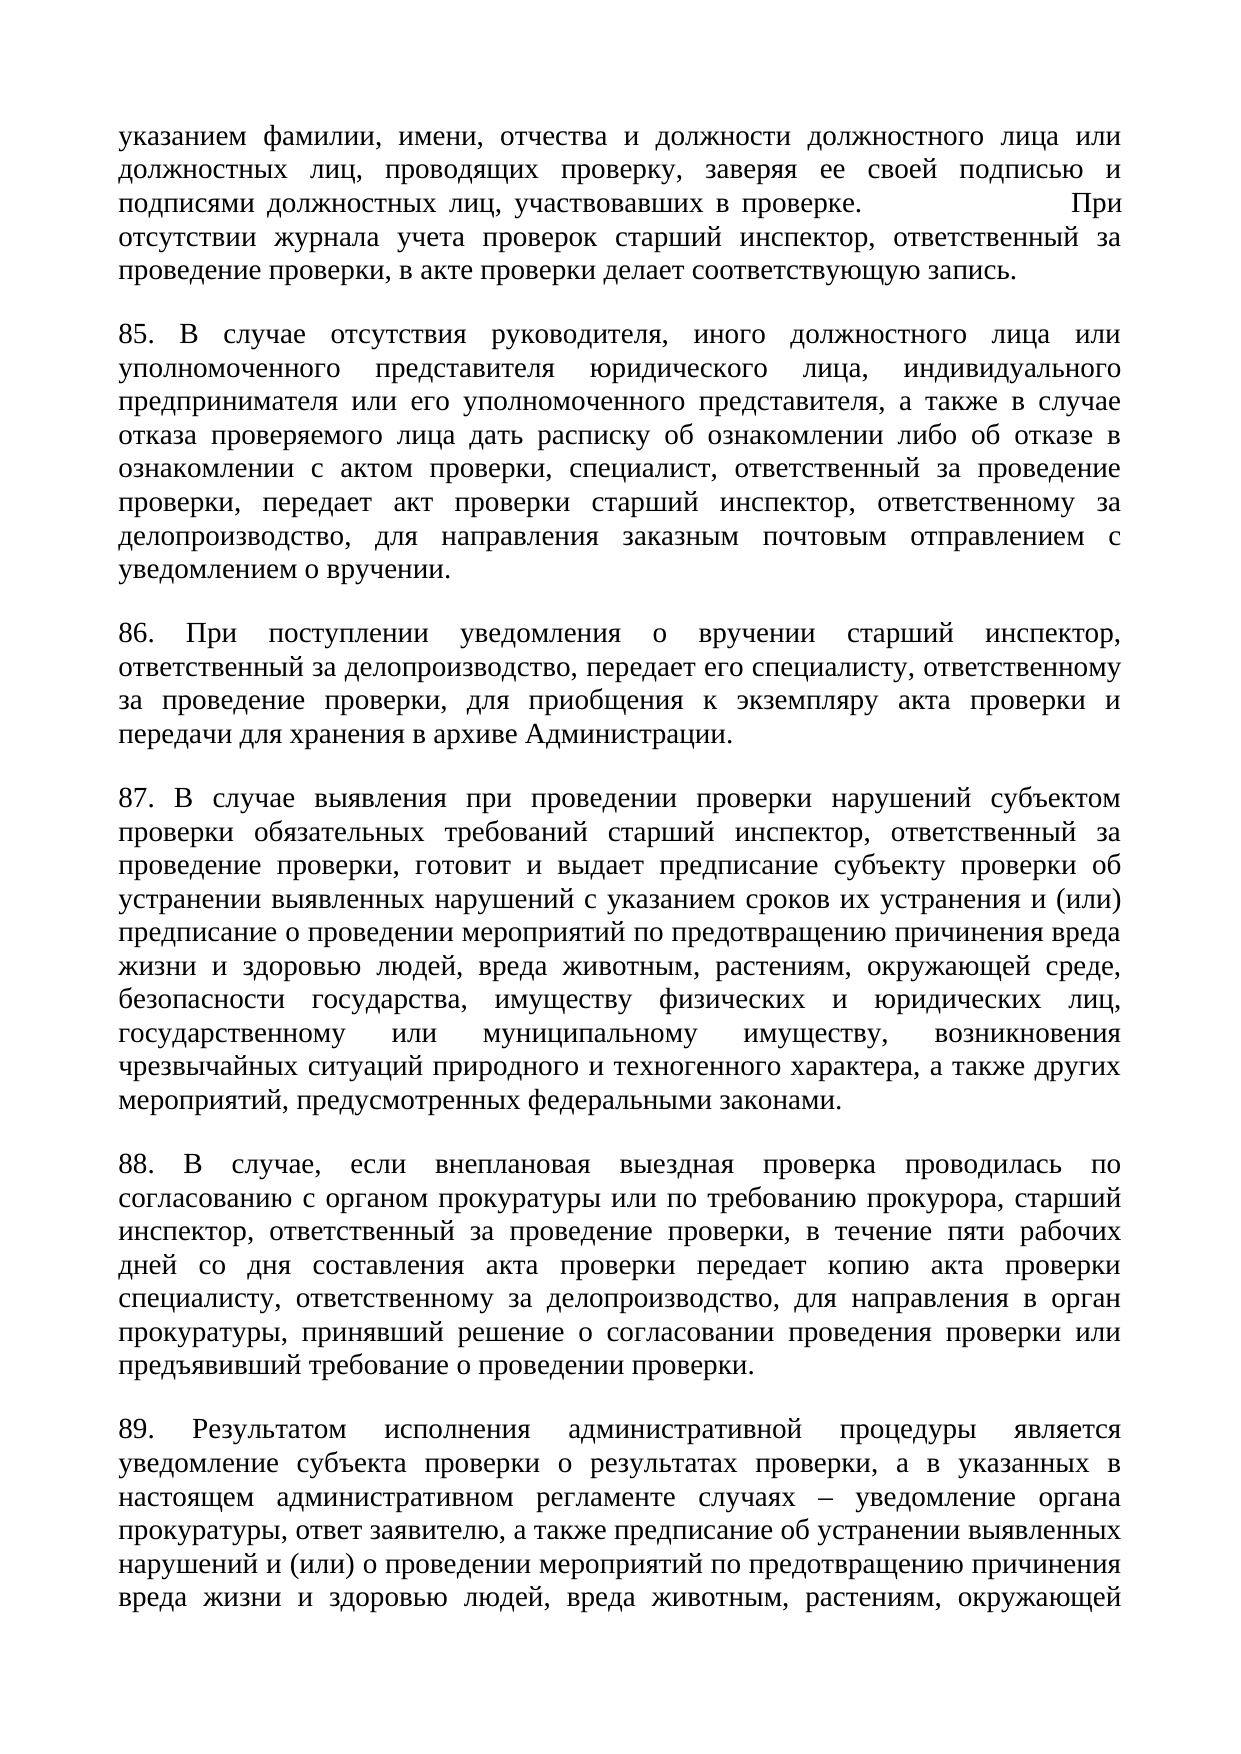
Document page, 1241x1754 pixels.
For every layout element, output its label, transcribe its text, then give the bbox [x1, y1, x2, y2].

text 85. В случае отсутствия руководителя, иного должностного лица или уполномоченного представителя юридического лица, индивидуального предпринимателя или его уполномоченного представителя, а также в случае отказа проверяемого лица дать расписку об ознакомлении либо об отказе в ознакомлении с актом проверки, специалист, ответственный за проведение проверки, передает акт проверки старший инспектор, ответственному за делопроизводство, для направления заказным почтовым отправлением с уведомлением о вручении. [118, 316, 1122, 585]
text 86. При поступлении уведомления о вручении старший инспектор, ответственный за делопроизводство, передает его специалисту, ответственному за проведение проверки, для приобщения к экземпляру акта проверки и передачи для хранения в архиве Администрации. [118, 615, 1122, 749]
text 87. В случае выявления при проведении проверки нарушений субъектом проверки обязательных требований старший инспектор, ответственный за проведение проверки, готовит и выдает предписание субъекту проверки об устранении выявленных нарушений с указанием сроков их устранения и (или) предписание о проведении мероприятий по предотвращению причинения вреда жизни и здоровью людей, вреда животным, растениям, окружающей среде, безопасности государства, имуществу физических и юридических лиц, государственному или муниципальному имуществу, возникновения чрезвычайных ситуаций природного и техногенного характера, а также других мероприятий, предусмотренных федеральными законами. [118, 780, 1122, 1116]
text 89. Результатом исполнения административной процедуры является уведомление субъекта проверки о результатах проверки, а в указанных в настоящем административном регламенте случаях – уведомление органа прокуратуры, ответ заявителю, а также предписание об устранении выявленных нарушений и (или) о проведении мероприятий по предотвращению причинения вреда жизни и здоровью людей, вреда животным, растениям, окружающей [118, 1412, 1122, 1613]
text 88. В случае, если внеплановая выездная проверка проводилась по согласованию с органом прокуратуры или по требованию прокурора, старший инспектор, ответственный за проведение проверки, в течение пяти рабочих дней со дня составления акта проверки передает копию акта проверки специалисту, ответственному за делопроизводство, для направления в орган прокуратуры, принявший решение о согласовании проведения проверки или предъявивший требование о проведении проверки. [118, 1146, 1122, 1381]
text указанием фамилии, имени, отчества и должности должностного лица или должностных лиц, проводящих проверку, заверяя ее своей подписью и подписями должностных лиц, участвовавших в проверке. При отсутствии журнала учета проверок старший инспектор, ответственный за проведение проверки, в акте проверки делает соответствующую запись. [118, 118, 1122, 286]
